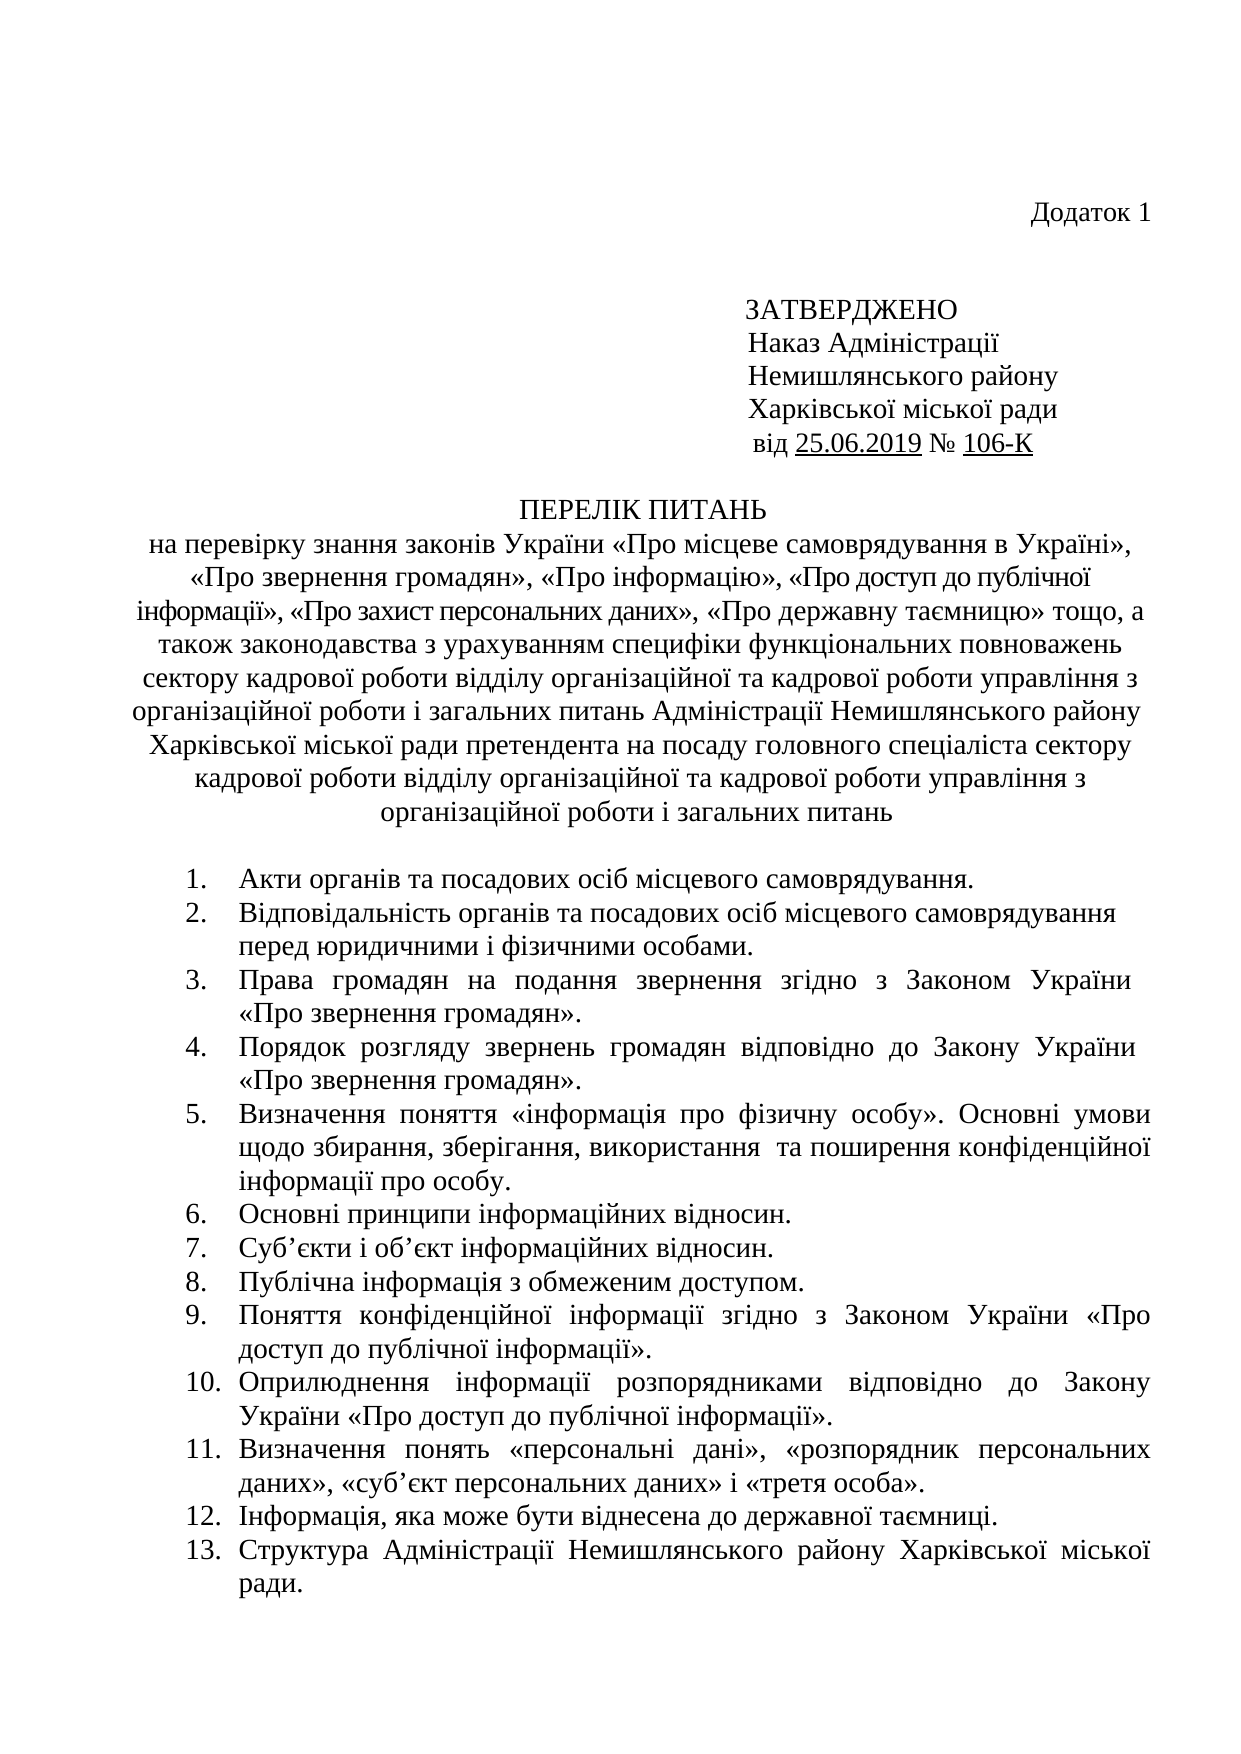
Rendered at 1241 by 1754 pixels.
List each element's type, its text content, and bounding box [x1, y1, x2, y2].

text Додаток 1 [516, 195, 1152, 227]
text від 25.06.2019 № 106-К [590, 425, 1152, 459]
list Структура Адміністрації Немишлянського району Харківської міської ради. [185, 1532, 1152, 1599]
list Права громадян на подання звернення згідно з Законом України «Про звернення громадян». [185, 962, 1152, 1029]
text А К А З [148, 161, 1107, 195]
list Поняття конфіденційної інформації згідно з Законом України «Про доступ до публічної інформації». [185, 1297, 1152, 1364]
text ПЕРЕЛІК ПИТАНЬ [148, 492, 1145, 526]
list Відповідальність органів та посадових осіб місцевого самоврядування перед юридичними і фізичними особами. [185, 895, 1152, 962]
list Порядок розгляду звернень громадян відповідно до Закону України «Про звернення громадян». [185, 1029, 1152, 1096]
list Публічна інформація з обмеженим доступом. [185, 1264, 1152, 1297]
list Основні принципи інформаційних відносин. [185, 1197, 1152, 1230]
text Наказ Адміністрації Немишлянського району Харківської міської ради [748, 326, 1096, 425]
list Оприлюднення інформації розпорядниками відповідно до Закону України «Про доступ до публічної інформації». [185, 1364, 1152, 1431]
list Суб’єкти і об’єкт інформаційних відносин. [185, 1230, 1152, 1264]
text на перевірку знання законів України «Про місцеве самоврядування в Україні», «Про звернення громадян», «Про інформацію», «Про доступ до публічної інформації», «Про захист персональних даних», «Про державну таємницю» тощо, а також законодавства з урахуванням специфіки функціональних повноважень сектору кадрової роботи відділу організаційної та кадрової роботи управління з організаційної роботи і загальних питань Адміністрації Немишлянського району [129, 526, 1152, 727]
list Акти органів та посадових осіб місцевого самоврядування. [185, 861, 1152, 895]
list Визначення поняття «інформація про фізичну особу». Основні умови щодо збирання, зберігання, використання та поширення конфіденційної інформації про особу. [185, 1096, 1152, 1197]
text ЗАТВЕРДЖЕНО [664, 293, 1096, 326]
text Харківської міської ради претендента на посаду головного спеціаліста сектору кадрової роботи відділу організаційної та кадрової роботи управління з організаційної роботи і загальних питань [129, 727, 1152, 828]
list Інформація, яка може бути віднесена до державної таємниці. [185, 1498, 1152, 1532]
list Визначення понять «персональні дані», «розпорядник персональних даних», «суб’єкт персональних даних» і «третя особа». [185, 1431, 1152, 1498]
